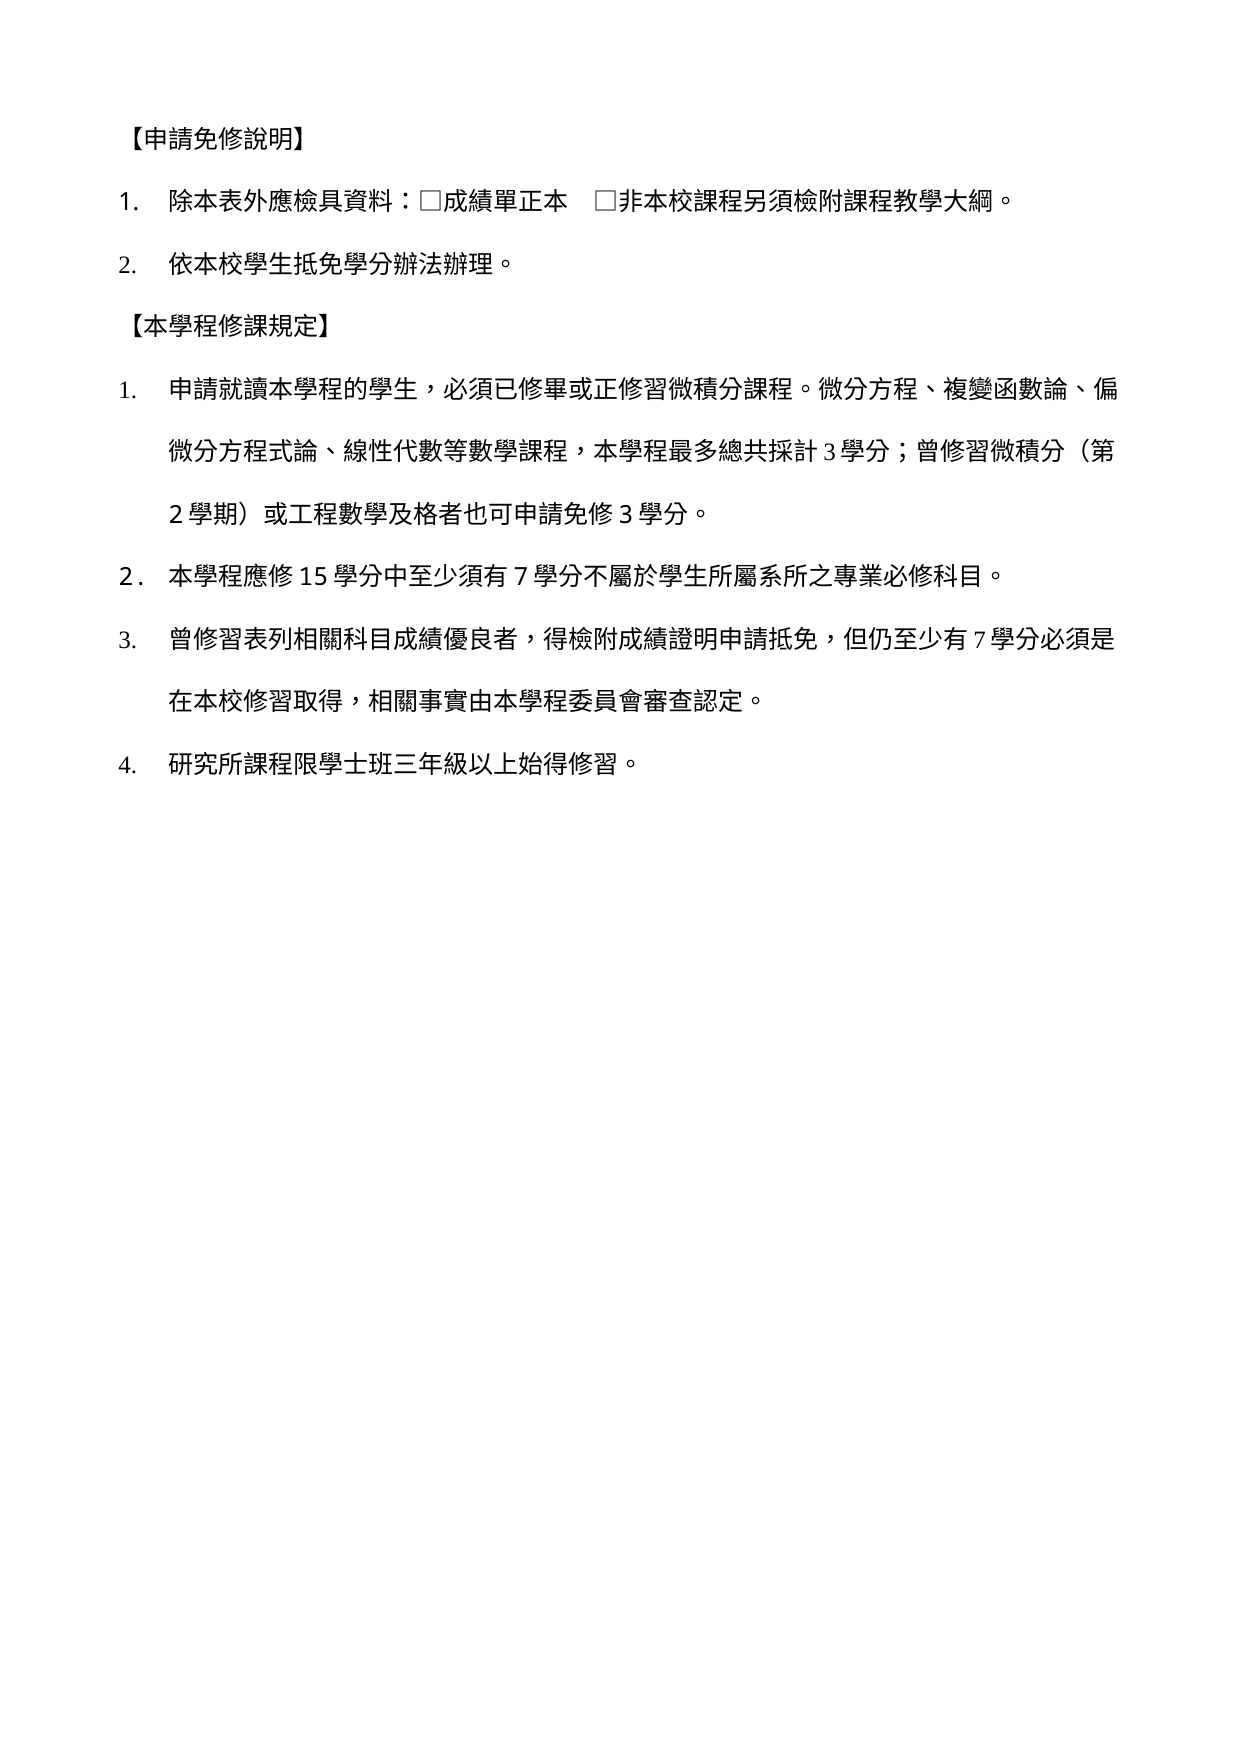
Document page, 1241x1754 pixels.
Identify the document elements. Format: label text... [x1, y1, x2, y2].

text 【本學程修課規定】 [118, 283, 1122, 346]
list 除本表外應檢具資料：□成績單正本 □非本校課程另須檢附課程教學大綱。 [118, 158, 1122, 221]
list 本學程應修15學分中至少須有7學分不屬於學生所屬系所之專業必修科目。 [118, 533, 1122, 596]
text 【申請免修說明】 [118, 96, 1122, 158]
list 申請就讀本學程的學生，必須已修畢或正修習微積分課程。微分方程、複變函數論、偏微分方程式論、線性代數等數學課程，本學程最多總共採計3學分；曾修習微積分（第2學期）或工程數學及格者也可申請免修3學分。 [118, 346, 1122, 533]
list 依本校學生抵免學分辦法辦理。 [118, 221, 1122, 283]
list 研究所課程限學士班三年級以上始得修習。 [118, 721, 1122, 783]
list 曾修習表列相關科目成績優良者，得檢附成績證明申請抵免，但仍至少有7學分必須是在本校修習取得，相關事實由本學程委員會審查認定。 [118, 596, 1122, 721]
